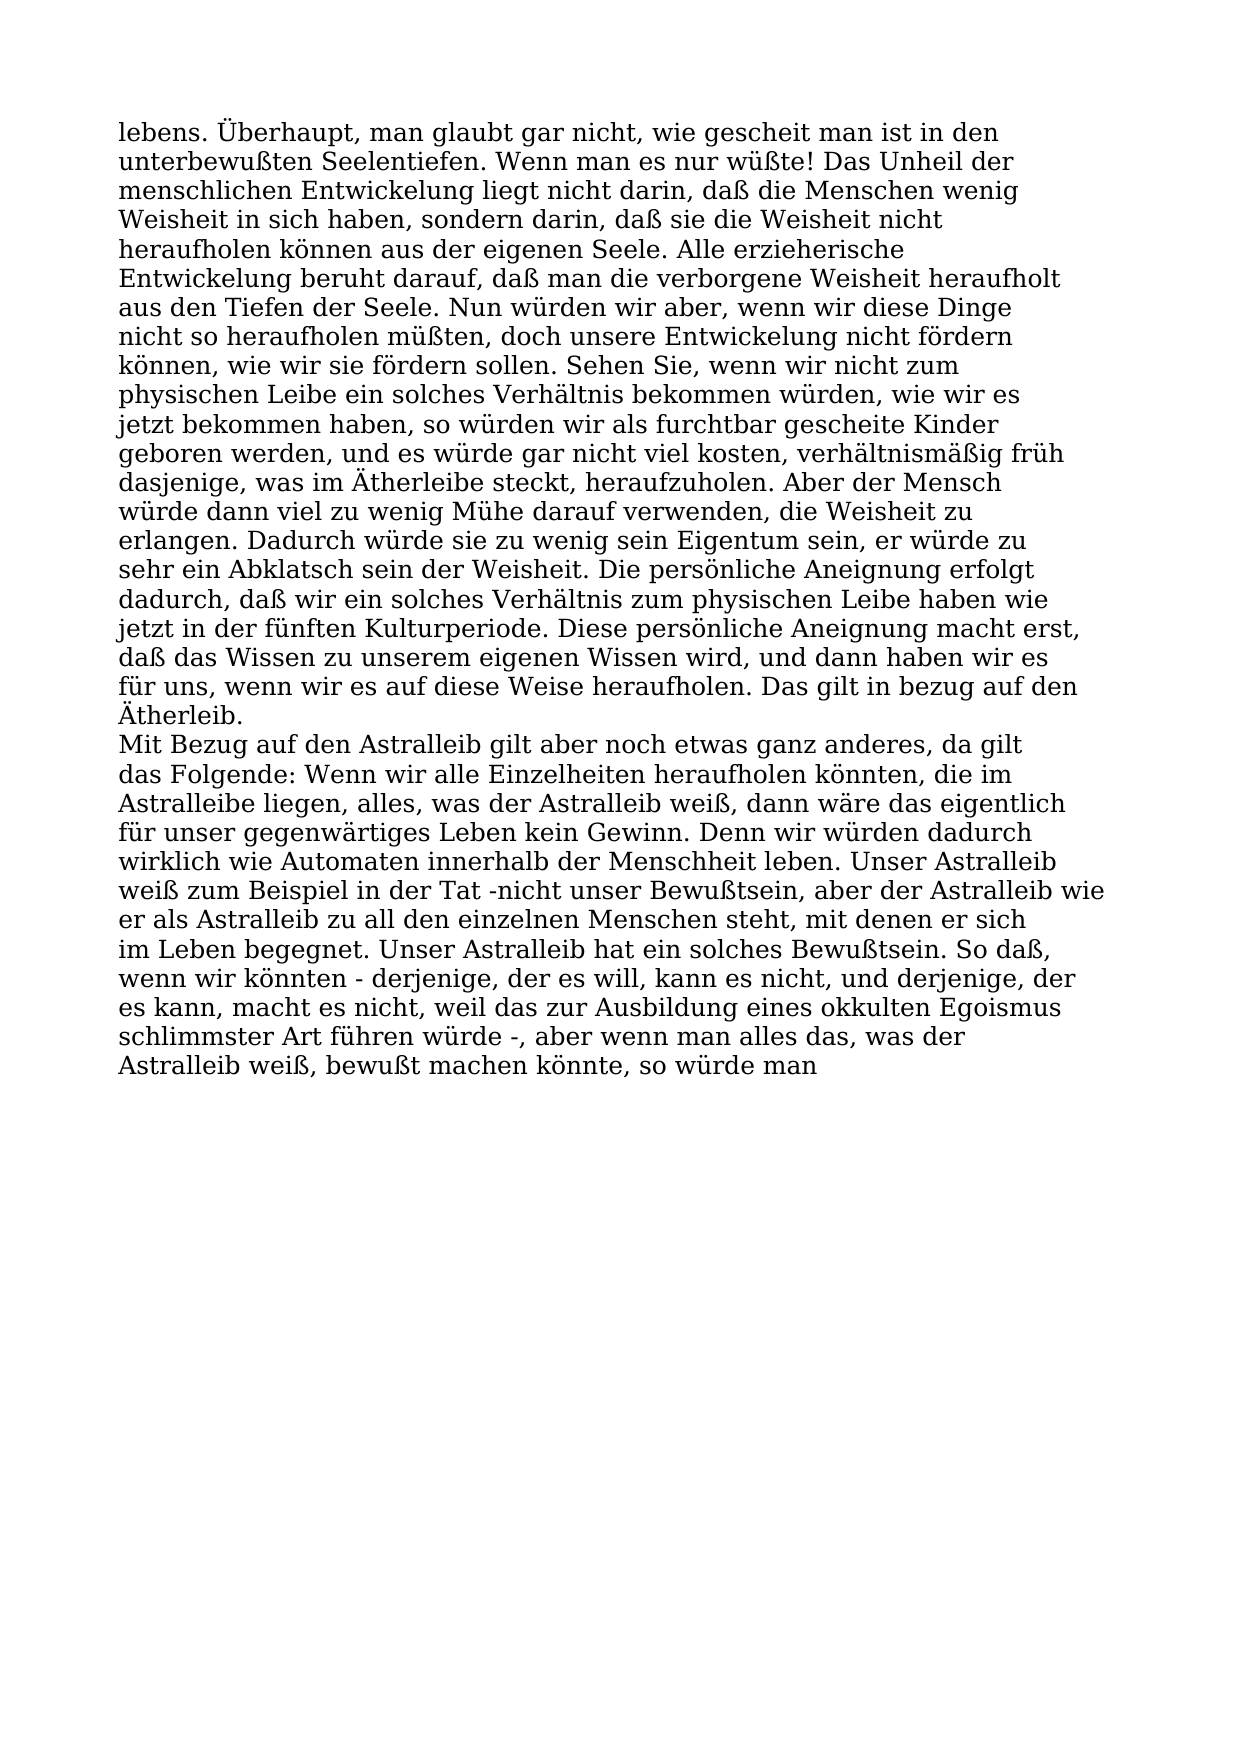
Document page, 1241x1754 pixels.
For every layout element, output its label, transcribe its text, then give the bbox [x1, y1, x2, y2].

text Astralleib weiß, bewußt machen könnte, so würde man [118, 1051, 1122, 1081]
text für uns, wenn wir es auf diese Weise heraufholen. Das gilt in bezug auf den [118, 672, 1122, 701]
text sehr ein Abklatsch sein der Weisheit. Die persönliche Aneignung erfolgt [118, 556, 1122, 585]
text das Folgende: Wenn wir alle Einzelheiten heraufholen könnten, die im [118, 760, 1122, 789]
text schlimmster Art führen würde -, aber wenn man alles das, was der [118, 1022, 1122, 1051]
text dadurch, daß wir ein solches Verhältnis zum physischen Leibe haben wie [118, 585, 1122, 614]
text es kann, macht es nicht, weil das zur Ausbildung eines okkulten Egoismus [118, 993, 1122, 1022]
text geboren werden, und es würde gar nicht viel kosten, verhältnismäßig früh [118, 439, 1122, 468]
text Astralleibe liegen, alles, was der Astralleib weiß, dann wäre das eigentlich [118, 789, 1122, 818]
text können, wie wir sie fördern sollen. Sehen Sie, wenn wir nicht zum [118, 351, 1122, 381]
text wenn wir könnten - derjenige, der es will, kann es nicht, und derjenige, der [118, 964, 1122, 993]
text nicht so heraufholen müßten, doch unsere Entwickelung nicht fördern [118, 322, 1122, 351]
text aus den Tiefen der Seele. Nun würden wir aber, wenn wir diese Dinge [118, 293, 1122, 322]
text für unser gegenwärtiges Leben kein Gewinn. Denn wir würden dadurch [118, 818, 1122, 847]
text Weisheit in sich haben, sondern darin, daß sie die Weisheit nicht [118, 206, 1122, 235]
text jetzt in der fünften Kulturperiode. Diese persönliche Aneignung macht erst, [118, 614, 1122, 643]
text im Leben begegnet. Unser Astralleib hat ein solches Bewußtsein. So daß, [118, 935, 1122, 964]
text dasjenige, was im Ätherleibe steckt, heraufzuholen. Aber der Mensch [118, 468, 1122, 497]
text weiß zum Beispiel in der Tat -nicht unser Bewußtsein, aber der Astralleib wie er als Astralleib zu all den einzelnen Menschen steht, mit denen er sich [118, 876, 1122, 935]
text jetzt bekommen haben, so würden wir als furchtbar gescheite Kinder [118, 410, 1122, 439]
text lebens. Überhaupt, man glaubt gar nicht, wie gescheit man ist in den [118, 118, 1122, 147]
text erlangen. Dadurch würde sie zu wenig sein Eigentum sein, er würde zu [118, 526, 1122, 556]
text Mit Bezug auf den Astralleib gilt aber noch etwas ganz anderes, da gilt [118, 731, 1122, 760]
text unterbewußten Seelentiefen. Wenn man es nur wüßte! Das Unheil der [118, 147, 1122, 176]
text Ätherleib. [118, 701, 1122, 731]
text daß das Wissen zu unserem eigenen Wissen wird, und dann haben wir es [118, 643, 1122, 672]
text Entwickelung beruht darauf, daß man die verborgene Weisheit heraufholt [118, 264, 1122, 293]
text menschlichen Entwickelung liegt nicht darin, daß die Menschen wenig [118, 176, 1122, 206]
text heraufholen können aus der eigenen Seele. Alle erzieherische [118, 235, 1122, 264]
text wirklich wie Automaten innerhalb der Menschheit leben. Unser Astralleib [118, 847, 1122, 876]
text würde dann viel zu wenig Mühe darauf verwenden, die Weisheit zu [118, 497, 1122, 526]
text physischen Leibe ein solches Verhältnis bekommen würden, wie wir es [118, 381, 1122, 410]
